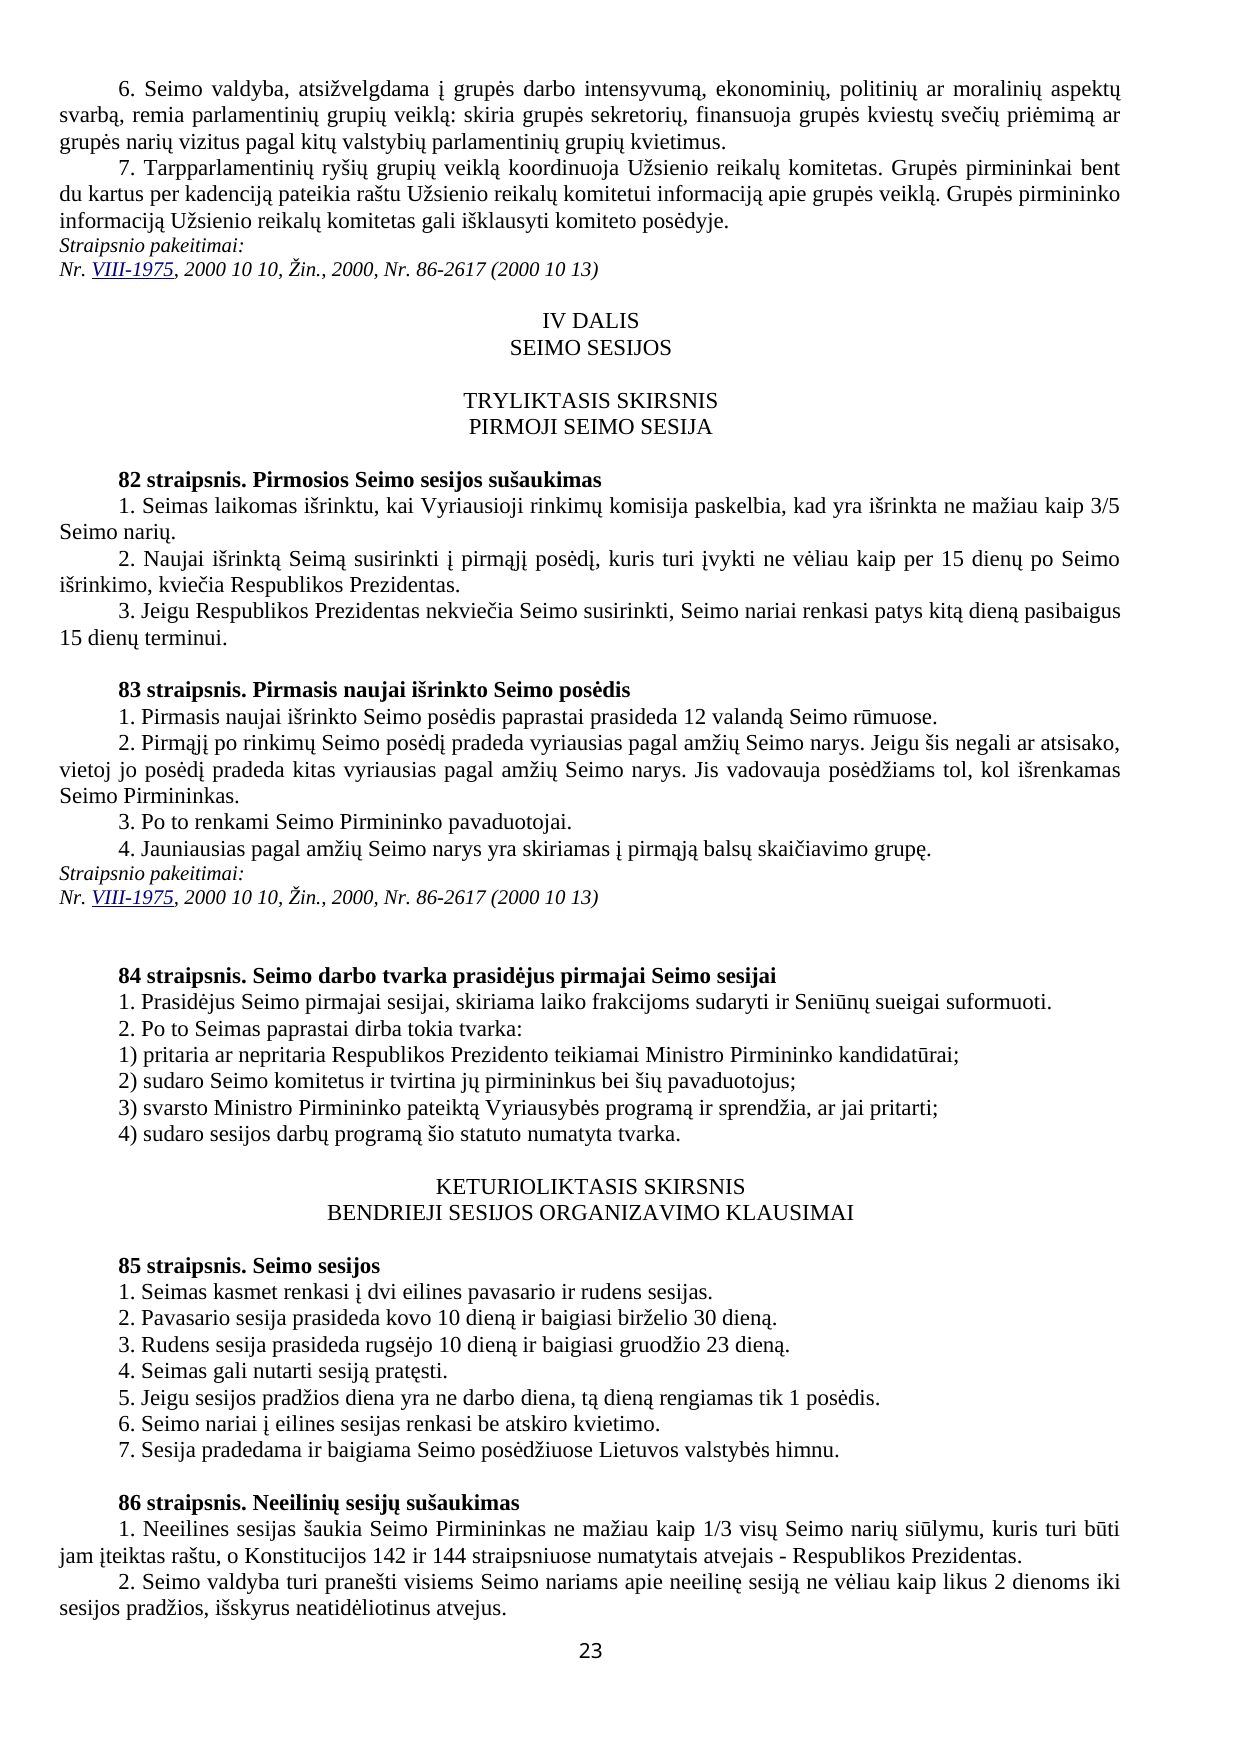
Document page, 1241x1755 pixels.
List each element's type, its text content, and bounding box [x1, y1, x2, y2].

text 3) svarsto Ministro Pirmininko pateiktą Vyriausybės programą ir sprendžia, ar jai pritarti; [59, 1094, 1122, 1120]
text 2. Pirmąjį po rinkimų Seimo posėdį pradeda vyriausias pagal amžių Seimo narys. Jeigu šis negali ar atsisako, vietoj jo posėdį pradeda kitas vyriausias pagal amžių Seimo narys. Jis vadovauja posėdžiams tol, kol išrenkamas Seimo Pirmininkas. [59, 729, 1122, 808]
text 3. Po to renkami Seimo Pirmininko pavaduotojai. [59, 808, 1122, 835]
text 7. Sesija pradedama ir baigiama Seimo posėdžiuose Lietuvos valstybės himnu. [59, 1436, 1122, 1463]
text Nr. VIII-1975, 2000 10 10, Žin., 2000, Nr. 86-2617 (2000 10 13) [59, 885, 1122, 909]
text 1. Neeilines sesijas šaukia Seimo Pirmininkas ne mažiau kaip 1/3 visų Seimo narių siūlymu, kuris turi būti jam įteiktas raštu, o Konstitucijos 142 ir 144 straipsniuose numatytais atvejais - Respublikos Prezidentas. [59, 1515, 1122, 1568]
text 6. Seimo nariai į eilines sesijas renkasi be atskiro kvietimo. [59, 1410, 1122, 1436]
text 2. Pavasario sesija prasideda kovo 10 dieną ir baigiasi birželio 30 dieną. [59, 1304, 1122, 1331]
text BENDRIEJI SESIJOS ORGANIZAVIMO KLAUSIMAI [59, 1199, 1122, 1225]
text 1. Prasidėjus Seimo pirmajai sesijai, skiriama laiko frakcijoms sudaryti ir Seniūnų sueigai suformuoti. [59, 988, 1122, 1014]
text PIRMOJI SEIMO SESIJA [59, 413, 1122, 439]
text 3. Jeigu Respublikos Prezidentas nekviečia Seimo susirinkti, Seimo nariai renkasi patys kitą dieną pasibaigus 15 dienų terminui. [59, 597, 1122, 650]
text 4. Seimas gali nutarti sesiją pratęsti. [59, 1357, 1122, 1383]
text 83 straipsnis. Pirmasis naujai išrinkto Seimo posėdis [59, 677, 1122, 703]
text Nr. VIII-1975, 2000 10 10, Žin., 2000, Nr. 86-2617 (2000 10 13) [59, 257, 1122, 281]
text 3. Rudens sesija prasideda rugsėjo 10 dieną ir baigiasi gruodžio 23 dieną. [59, 1331, 1122, 1357]
text 2. Po to Seimas paprastai dirba tokia tvarka: [59, 1014, 1122, 1041]
text 1. Pirmasis naujai išrinkto Seimo posėdis paprastai prasideda 12 valandą Seimo rūmuose. [59, 703, 1122, 729]
text 2. Seimo valdyba turi pranešti visiems Seimo nariams apie neeilinę sesiją ne vėliau kaip likus 2 dienoms iki sesijos pradžios, išskyrus neatidėliotinus atvejus. [59, 1568, 1122, 1621]
text 84 straipsnis. Seimo darbo tvarka prasidėjus pirmajai Seimo sesijai [59, 962, 1122, 988]
text 4. Jauniausias pagal amžių Seimo narys yra skiriamas į pirmąją balsų skaičiavimo grupę. [59, 835, 1122, 861]
text KETURIOLIKTASIS SKIRSNIS [59, 1173, 1122, 1199]
text Straipsnio pakeitimai: [59, 861, 1122, 885]
text 6. Seimo valdyba, atsižvelgdama į grupės darbo intensyvumą, ekonominių, politinių ar moralinių aspektų svarbą, remia parlamentinių grupių veiklą: skiria grupės sekretorių, finansuoja grupės kviestų svečių priėmimą ar grupės narių vizitus pagal kitų valstybių parlamentinių grupių kvietimus. [59, 75, 1122, 154]
text 2. Naujai išrinktą Seimą susirinkti į pirmąjį posėdį, kuris turi įvykti ne vėliau kaip per 15 dienų po Seimo išrinkimo, kviečia Respublikos Prezidentas. [59, 545, 1122, 597]
text IV DALIS [59, 308, 1122, 334]
text 1. Seimas kasmet renkasi į dvi eilines pavasario ir rudens sesijas. [59, 1278, 1122, 1304]
text 85 straipsnis. Seimo sesijos [59, 1252, 1122, 1278]
text 5. Jeigu sesijos pradžios diena yra ne darbo diena, tą dieną rengiamas tik 1 posėdis. [59, 1383, 1122, 1410]
text SEIMO SESIJOS [59, 334, 1122, 360]
text 82 straipsnis. Pirmosios Seimo sesijos sušaukimas [59, 466, 1122, 492]
text Straipsnio pakeitimai: [59, 233, 1122, 257]
text 2) sudaro Seimo komitetus ir tvirtina jų pirmininkus bei šių pavaduotojus; [59, 1067, 1122, 1094]
text 1. Seimas laikomas išrinktu, kai Vyriausioji rinkimų komisija paskelbia, kad yra išrinkta ne mažiau kaip 3/5 Seimo narių. [59, 492, 1122, 545]
text 7. Tarpparlamentinių ryšių grupių veiklą koordinuoja Užsienio reikalų komitetas. Grupės pirmininkai bent du kartus per kadenciją pateikia raštu Užsienio reikalų komitetui informaciją apie grupės veiklą. Grupės pirmininko informaciją Užsienio reikalų komitetas gali išklausyti komiteto posėdyje. [59, 154, 1122, 233]
text 4) sudaro sesijos darbų programą šio statuto numatyta tvarka. [59, 1120, 1122, 1146]
text TRYLIKTASIS SKIRSNIS [59, 387, 1122, 413]
text 1) pritaria ar nepritaria Respublikos Prezidento teikiamai Ministro Pirmininko kandidatūrai; [59, 1041, 1122, 1067]
text 86 straipsnis. Neeilinių sesijų sušaukimas [59, 1489, 1122, 1515]
